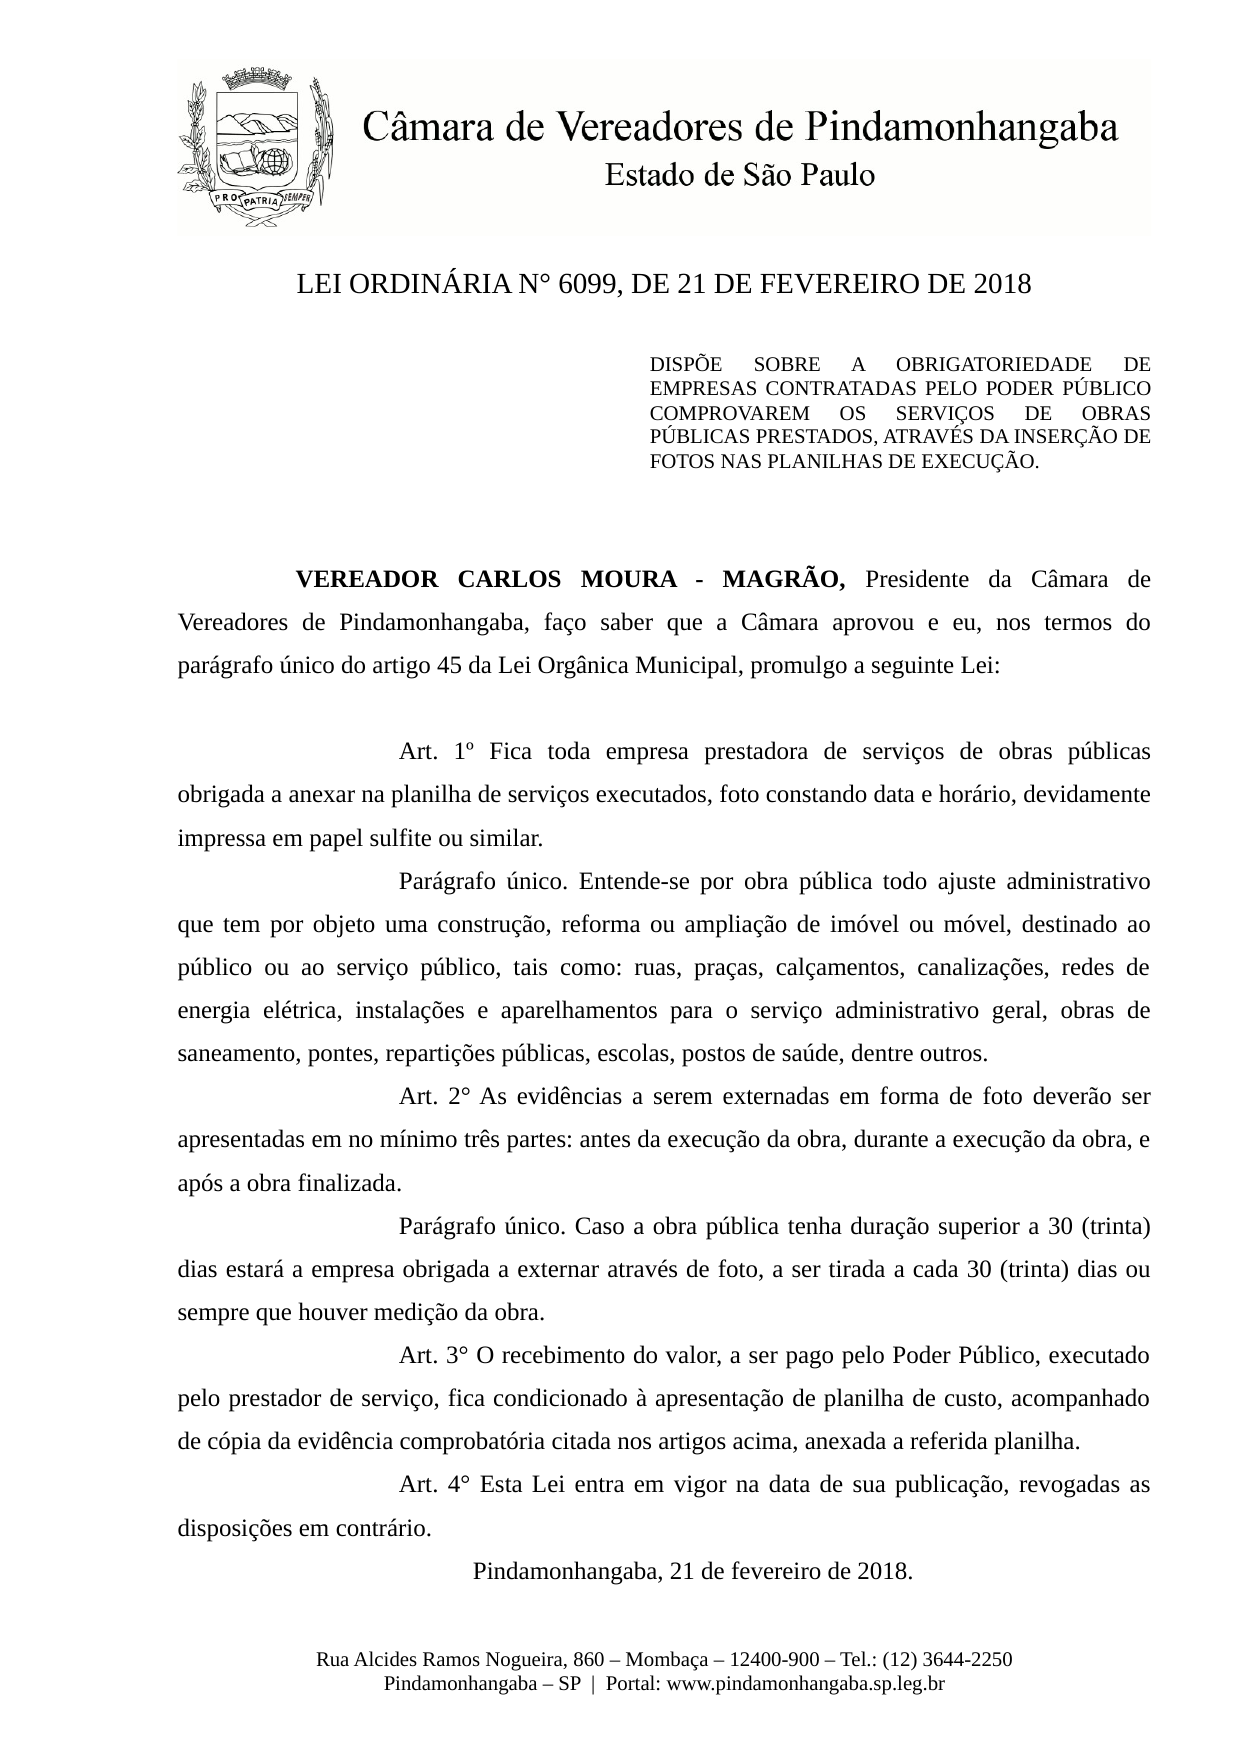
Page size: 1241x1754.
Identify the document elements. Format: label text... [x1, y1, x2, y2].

text VEREADOR CARLOS MOURA - MAGRÃO, Presidente da Câmara de Vereadores de Pindamonhangaba, faço saber que a Câmara aprovou e eu, nos termos do parágrafo único do artigo 45 da Lei Orgânica Municipal, promulgo a seguinte Lei: [177, 564, 1152, 679]
text Art. 2° As evidências a serem externadas em forma de foto deverão ser apresentadas em no mínimo três partes: antes da execução da obra, durante a execução da obra, e após a obra finalizada. [177, 1081, 1152, 1196]
text LEI ORDINÁRIA N° 6099, de 21 de fevereiro de 2018 [177, 266, 1152, 299]
text Art. 3° O recebimento do valor, a ser pago pelo Poder Público, executado pelo prestador de serviço, fica condicionado à apresentação de planilha de custo, acompanhado de cópia da evidência comprobatória citada nos artigos acima, anexada a referida planilha. [177, 1340, 1152, 1455]
text Art. 1º Fica toda empresa prestadora de serviços de obras públicas obrigada a anexar na planilha de serviços executados, foto constando data e horário, devidamente impressa em papel sulfite ou similar. [177, 736, 1152, 851]
text Parágrafo único. Entende-se por obra pública todo ajuste administrativo que tem por objeto uma construção, reforma ou ampliação de imóvel ou móvel, destinado ao público ou ao serviço público, tais como: ruas, praças, calçamentos, canalizações, redes de energia elétrica, instalações e aparelhamentos para o serviço administrativo geral, obras de saneamento, pontes, repartições públicas, escolas, postos de saúde, dentre outros. [177, 866, 1152, 1067]
text Parágrafo único. Caso a obra pública tenha duração superior a 30 (trinta) dias estará a empresa obrigada a externar através de foto, a ser tirada a cada 30 (trinta) dias ou sempre que houver medição da obra. [177, 1211, 1152, 1326]
text Pindamonhangaba, 21 de fevereiro de 2018. [177, 1556, 1152, 1584]
picture [177, 59, 1152, 236]
text Art. 4° Esta Lei entra em vigor na data de sua publicação, revogadas as disposições em contrário. [177, 1469, 1152, 1541]
text DISPÕE SOBRE A OBRIGATORIEDADE DE EMPRESAS CONTRATADAS PELO PODER PÚBLICO COMPROVAREM OS SERVIÇOS DE OBRAS PÚBLICAS PRESTADOS, ATRAVÉS DA INSERÇÃO DE FOTOS NAS PLANILHAS DE EXECUÇÃO. [649, 352, 1152, 473]
